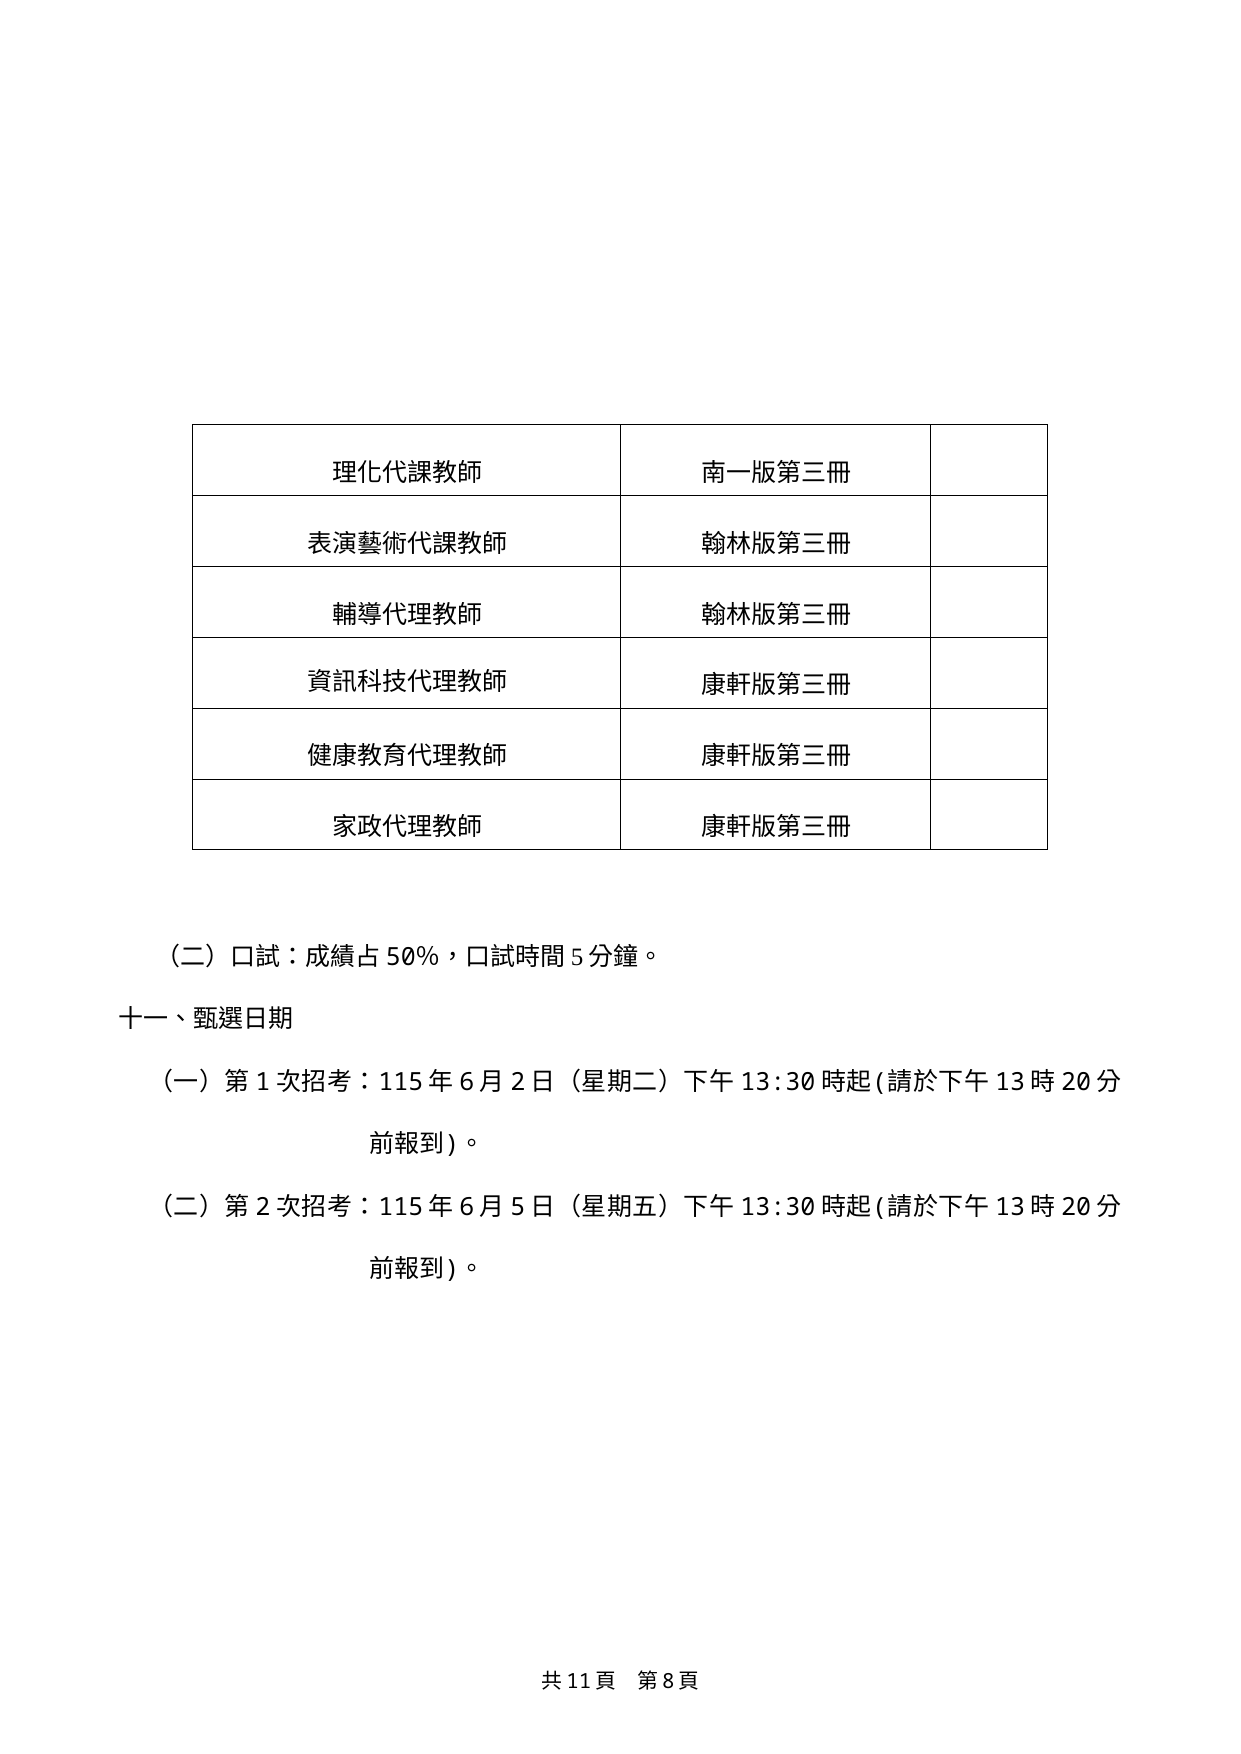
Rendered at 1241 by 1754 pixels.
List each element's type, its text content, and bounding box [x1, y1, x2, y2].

table_cell 康軒版第三冊 [621, 709, 930, 778]
table_cell 翰林版第三冊 [621, 496, 930, 566]
table_cell [931, 496, 1047, 566]
table_cell [931, 425, 1047, 495]
text （二）口試：成績占50％，口試時間5分鐘。 [156, 913, 1122, 975]
table_cell [931, 567, 1047, 637]
text （二）第2次招考：115年6月5日（星期五）下午13:30時起(請於下午13時20分前報到)。 [148, 1163, 1122, 1288]
table_cell 康軒版第三冊 [621, 638, 930, 708]
table_cell 理化代課教師 [193, 425, 620, 495]
table_cell 表演藝術代課教師 [193, 496, 620, 566]
table_cell [931, 638, 1047, 708]
table_cell 康軒版第三冊 [621, 780, 930, 849]
table_cell 資訊科技代理教師 生活科技增置代理教師 [193, 638, 620, 708]
table_cell 輔導代理教師 [193, 567, 620, 637]
table_cell 翰林版第三冊 [621, 567, 930, 637]
text （一）第1次招考：115年6月2日（星期二）下午13:30時起(請於下午13時20分前報到)。 [148, 1038, 1122, 1163]
table_cell [931, 709, 1047, 778]
table_cell 健康教育代理教師 [193, 709, 620, 778]
text 十一、甄選日期 [118, 975, 1122, 1038]
table_cell 南一版第三冊 [621, 425, 930, 495]
table_cell [931, 780, 1047, 849]
table_cell 家政代理教師 [193, 780, 620, 849]
